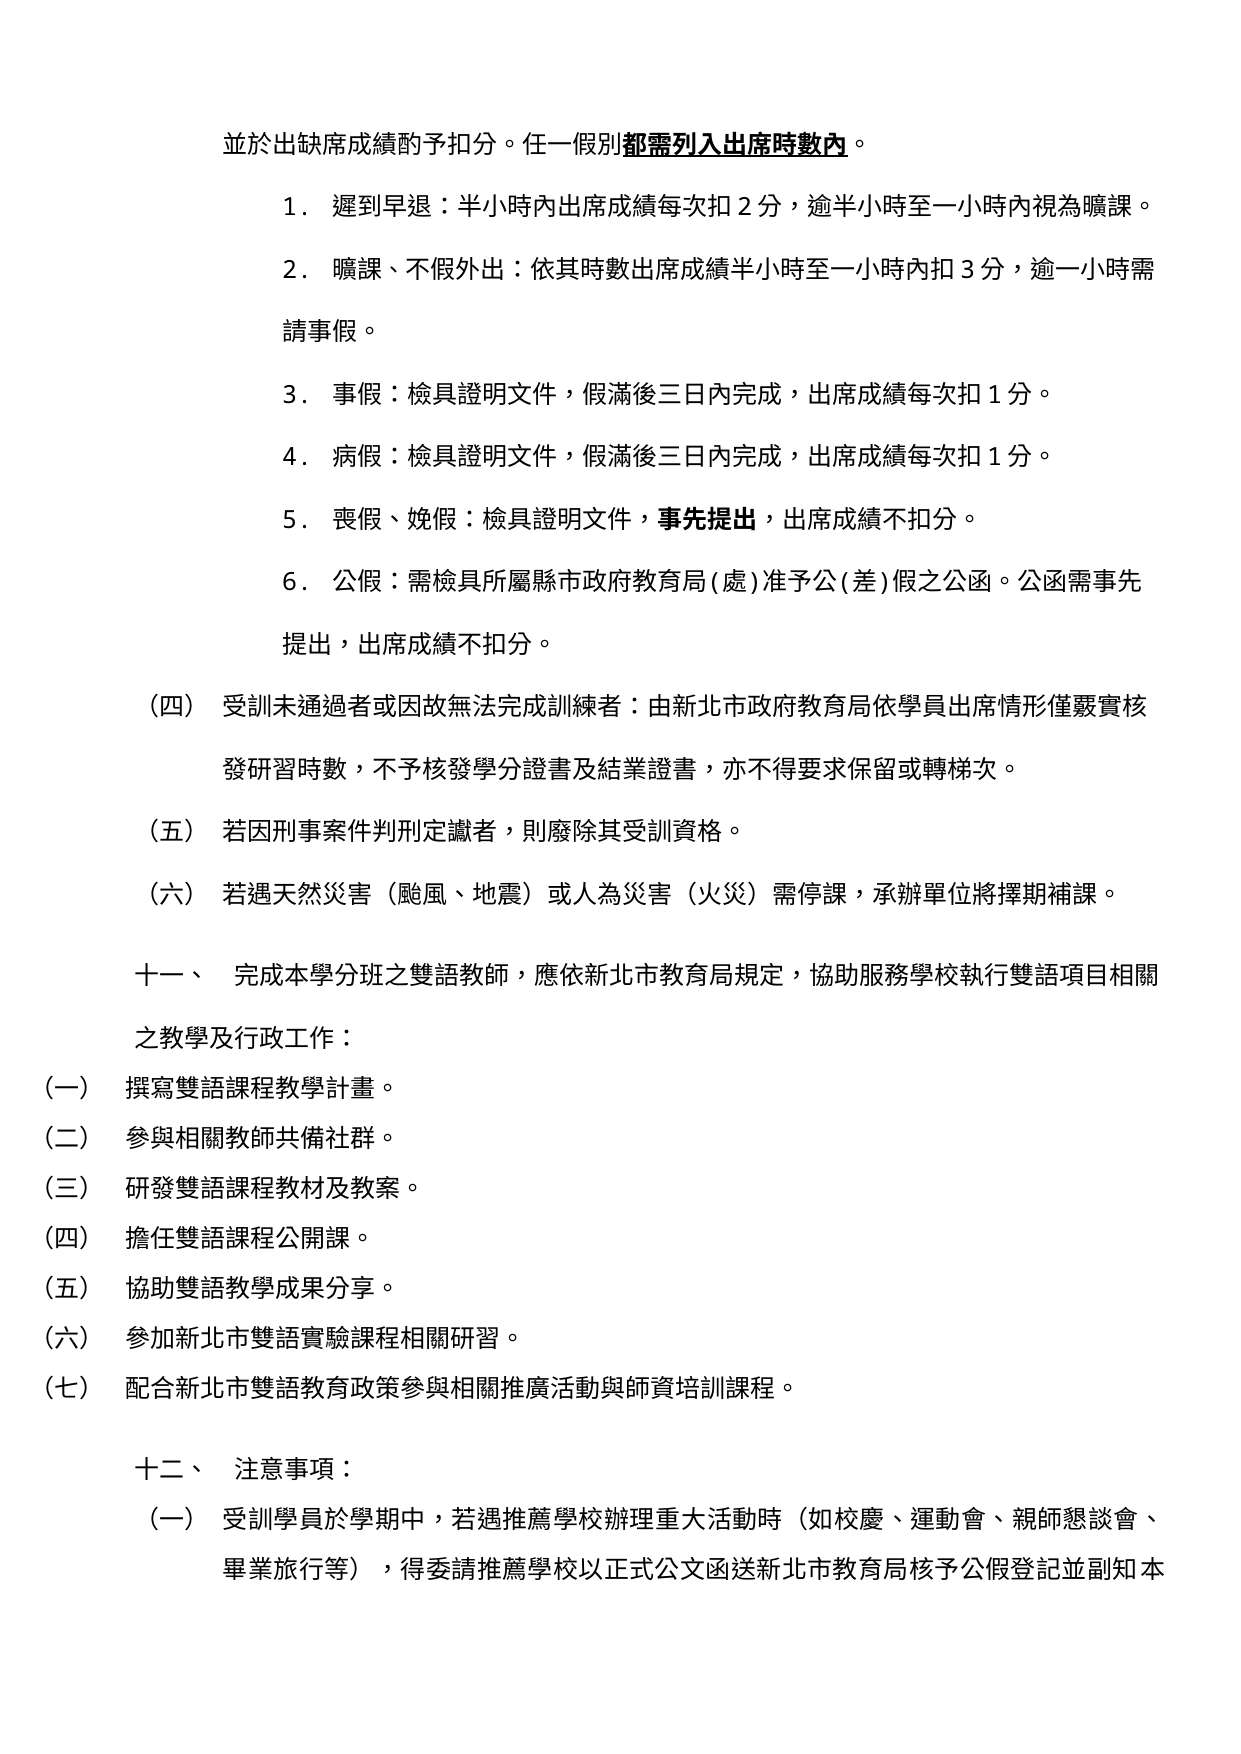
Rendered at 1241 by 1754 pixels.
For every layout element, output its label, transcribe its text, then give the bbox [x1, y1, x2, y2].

list 病假：檢具證明文件，假滿後三日內完成，出席成績每次扣1分。 [282, 413, 1165, 476]
list 受訓未通過者或因故無法完成訓練者：由新北市政府教育局依學員出席情形僅覈實核發研習時數，不予核發學分證書及結業證書，亦不得要求保留或轉梯次。 [134, 663, 1165, 788]
list 受訓學員於學期中，若遇推薦學校辦理重大活動時（如校慶、運動會、親師懇談會、畢業旅行等），得委請推薦學校以正式公文函送新北市教育局核予公假登記並副知本 [134, 1488, 1165, 1588]
list 注意事項： [134, 1426, 1165, 1488]
list 協助雙語教學成果分享。 [29, 1257, 1165, 1307]
list 參加新北市雙語實驗課程相關研習。 [29, 1307, 1165, 1357]
list 若遇天然災害（颱風、地震）或人為災害（火災）需停課，承辦單位將擇期補課。 [134, 851, 1165, 913]
list 遲到早退：半小時內出席成績每次扣2分，逾半小時至一小時內視為曠課。 [282, 163, 1165, 226]
list 完成本學分班之雙語教師，應依新北市教育局規定，協助服務學校執行雙語項目相關之教學及行政工作： [134, 932, 1165, 1057]
list 喪假、娩假：檢具證明文件，事先提出，出席成績不扣分。 [282, 476, 1165, 538]
list 公假：需檢具所屬縣市政府教育局(處)准予公(差)假之公函。公函需事先提出，出席成績不扣分。 [282, 538, 1165, 663]
list 參與相關教師共備社群。 [29, 1107, 1165, 1157]
list 配合新北市雙語教育政策參與相關推廣活動與師資培訓課程。 [29, 1357, 1165, 1407]
list 曠課、不假外出：依其時數出席成績半小時至一小時內扣3分，逾一小時需請事假。 [282, 226, 1165, 351]
list 研發雙語課程教材及教案。 [29, 1157, 1165, 1207]
list 擔任雙語課程公開課。 [29, 1207, 1165, 1257]
list 撰寫雙語課程教學計畫。 [29, 1057, 1165, 1107]
list 若因刑事案件判刑定讞者，則廢除其受訓資格。 [134, 788, 1165, 851]
list 請假：如遇不可抗拒之因素，得以請假，請假以小時為單位，未滿1小時以1小時計，並於出缺席成績酌予扣分。任一假別都需列入出席時數內。 [134, 101, 1165, 163]
list 事假：檢具證明文件，假滿後三日內完成，出席成績每次扣1分。 [282, 351, 1165, 413]
